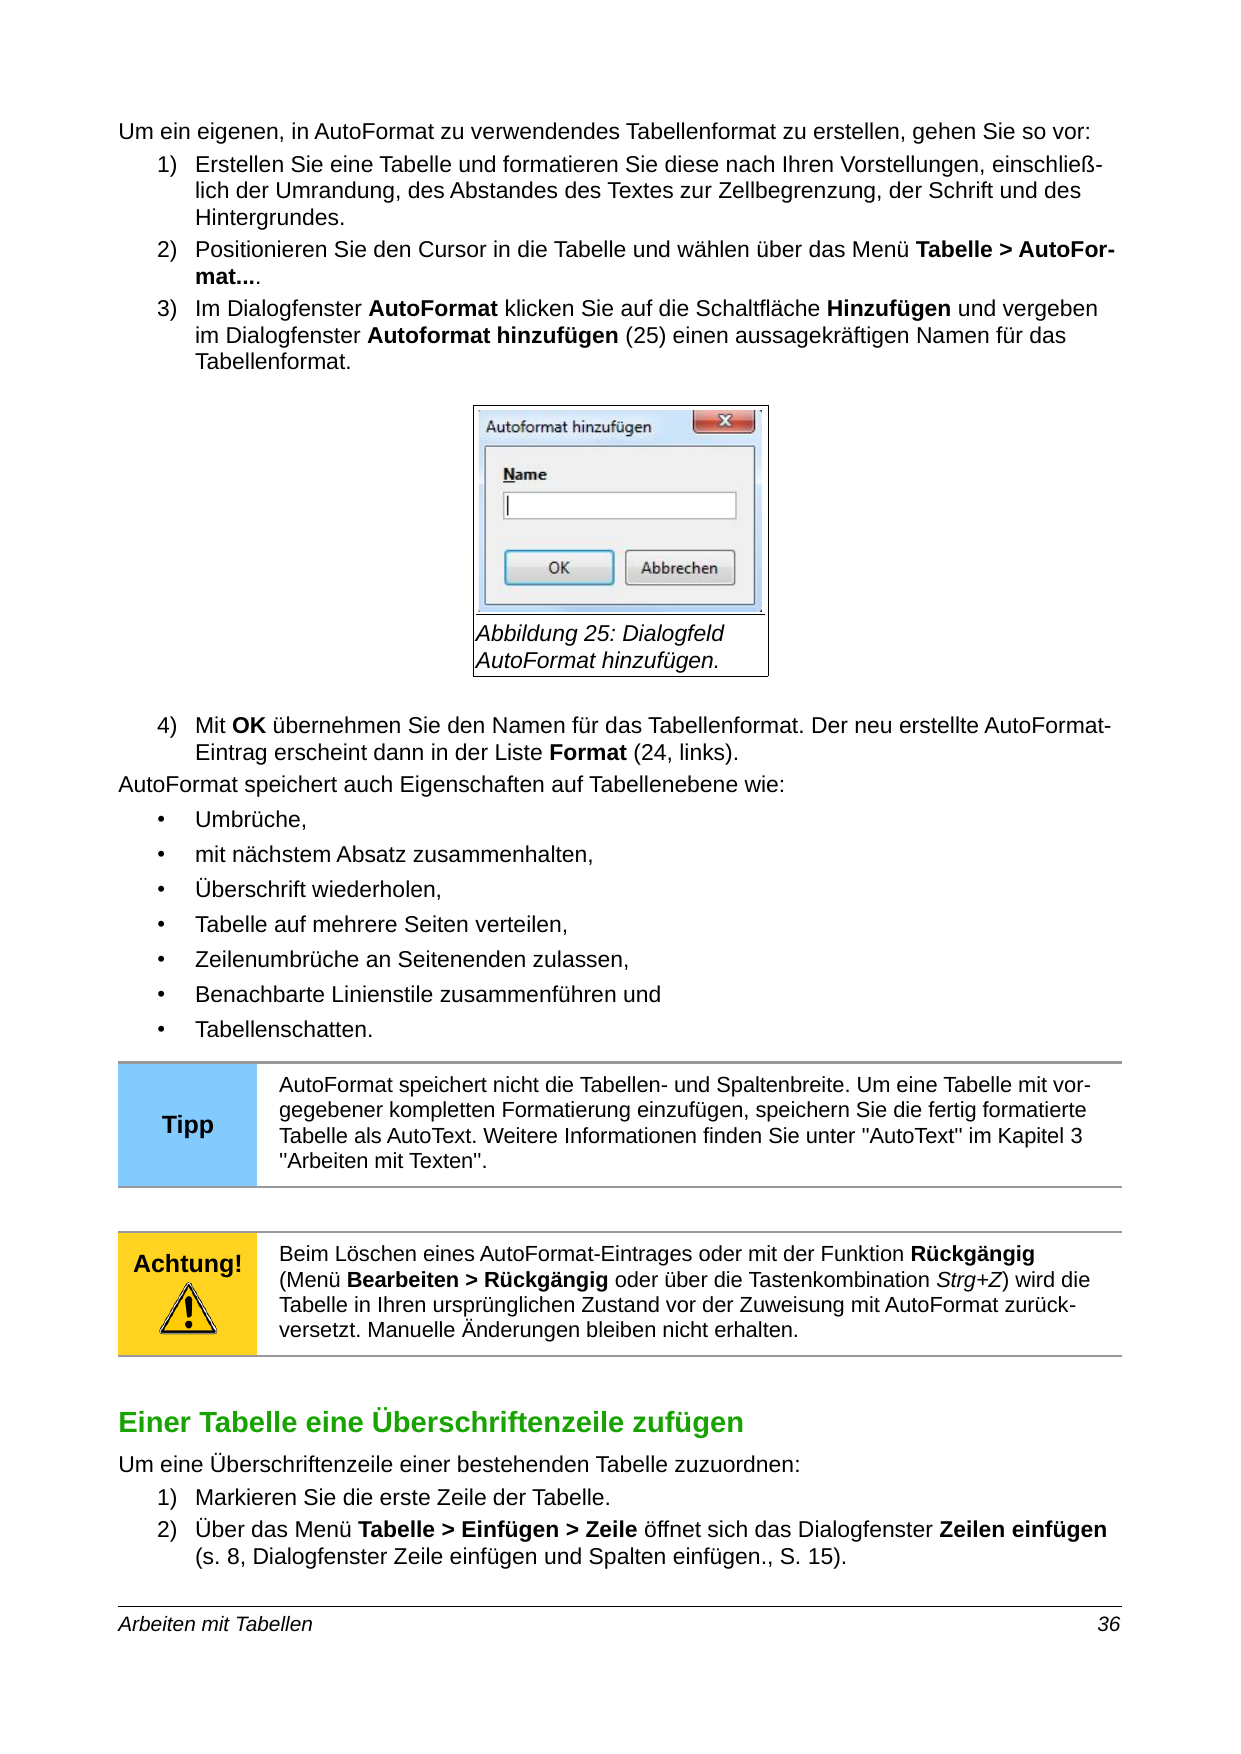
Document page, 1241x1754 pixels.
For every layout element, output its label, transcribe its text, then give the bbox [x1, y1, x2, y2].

list Tabellenschatten. [157, 1014, 1122, 1043]
list Um ein eigenen, in AutoFormat zu verwendendes Tabellenformat zu erstellen, gehen Sie so vor: [118, 118, 1122, 144]
list Mit OK übernehmen Sie den Namen für das Tabellenformat. Der neu erstellte AutoFormat-Eintrag erscheint dann in der Liste Format (Abbildung 24, links). [177, 712, 1122, 765]
subtitle Einer Tabelle eine Überschriftenzeile zufügen [118, 1405, 1122, 1438]
list Umbrüche, [157, 804, 1122, 833]
list Zeilenumbrüche an Seitenenden zulassen, [157, 944, 1122, 973]
picture [155, 1278, 220, 1338]
table_header Tipp [118, 1064, 257, 1186]
list Erstellen Sie eine Tabelle und formatieren Sie diese nach Ihren Vorstellungen, einschließ­lich der Umrandung, des Abstandes des Textes zur Zellbegrenzung, der Schrift und des Hintergrundes. [177, 151, 1122, 230]
text Abbildung 25: Dialogfeld AutoFormat hinzufügen. [476, 615, 765, 673]
picture [478, 410, 762, 612]
list Überschrift wiederholen, [157, 874, 1122, 903]
text [476, 408, 765, 614]
list Um eine Überschriftenzeile einer bestehenden Tabelle zuzuordnen: [118, 1451, 1122, 1477]
list Tabelle auf mehrere Seiten verteilen, [157, 909, 1122, 938]
list Benachbarte Linienstile zusammenführen und [157, 979, 1122, 1008]
list mit nächstem Absatz zusammenhalten, [157, 839, 1122, 868]
table_header Achtung! [118, 1233, 257, 1355]
list Im Dialogfenster AutoFormat klicken Sie auf die Schaltfläche Hinzufügen und vergeben im Dialogfenster Autoformat hinzufügen (Abbildung 25) einen aussagekräftigen Namen für das Tabellenfor­mat. [177, 295, 1122, 374]
table_header Beim Löschen eines AutoFormat-Eintrages oder mit der Funktion Rückgängig (Menü Bearbeiten > Rückgängig oder über die Tastenkombination Strg+Z) wird die Tabelle in Ihren ursprünglichen Zustand vor der Zuweisung mit AutoFormat zurück­versetzt. Manuelle Änderungen bleiben nicht erhalten. [258, 1233, 1122, 1355]
list AutoFormat speichert auch Eigenschaften auf Tabellenebene wie: [118, 771, 1122, 798]
table_header AutoFormat speichert nicht die Tabellen- und Spaltenbreite. Um eine Tabelle mit vor­gegebener kompletten Formatierung einzufügen, speichern Sie die fertig formatierte Tabelle als AutoText. Weitere Informationen finden Sie unter ''AutoText'' im Kapitel 3 ''Arbeiten mit Texten''. [258, 1064, 1122, 1186]
list Positionieren Sie den Cursor in die Tabelle und wählen über das Menü Tabelle > AutoFor­mat.... [177, 236, 1122, 289]
list Markieren Sie die erste Zeile der Tabelle. [177, 1484, 1122, 1510]
list Über das Menü Tabelle > Einfügen > Zeile öffnet sich das Dialogfenster Zeilen einfügen (s. Abbildung 8, Dialogfenster Zeile einfügen und Spalten einfügen., S. 15). [177, 1516, 1122, 1569]
